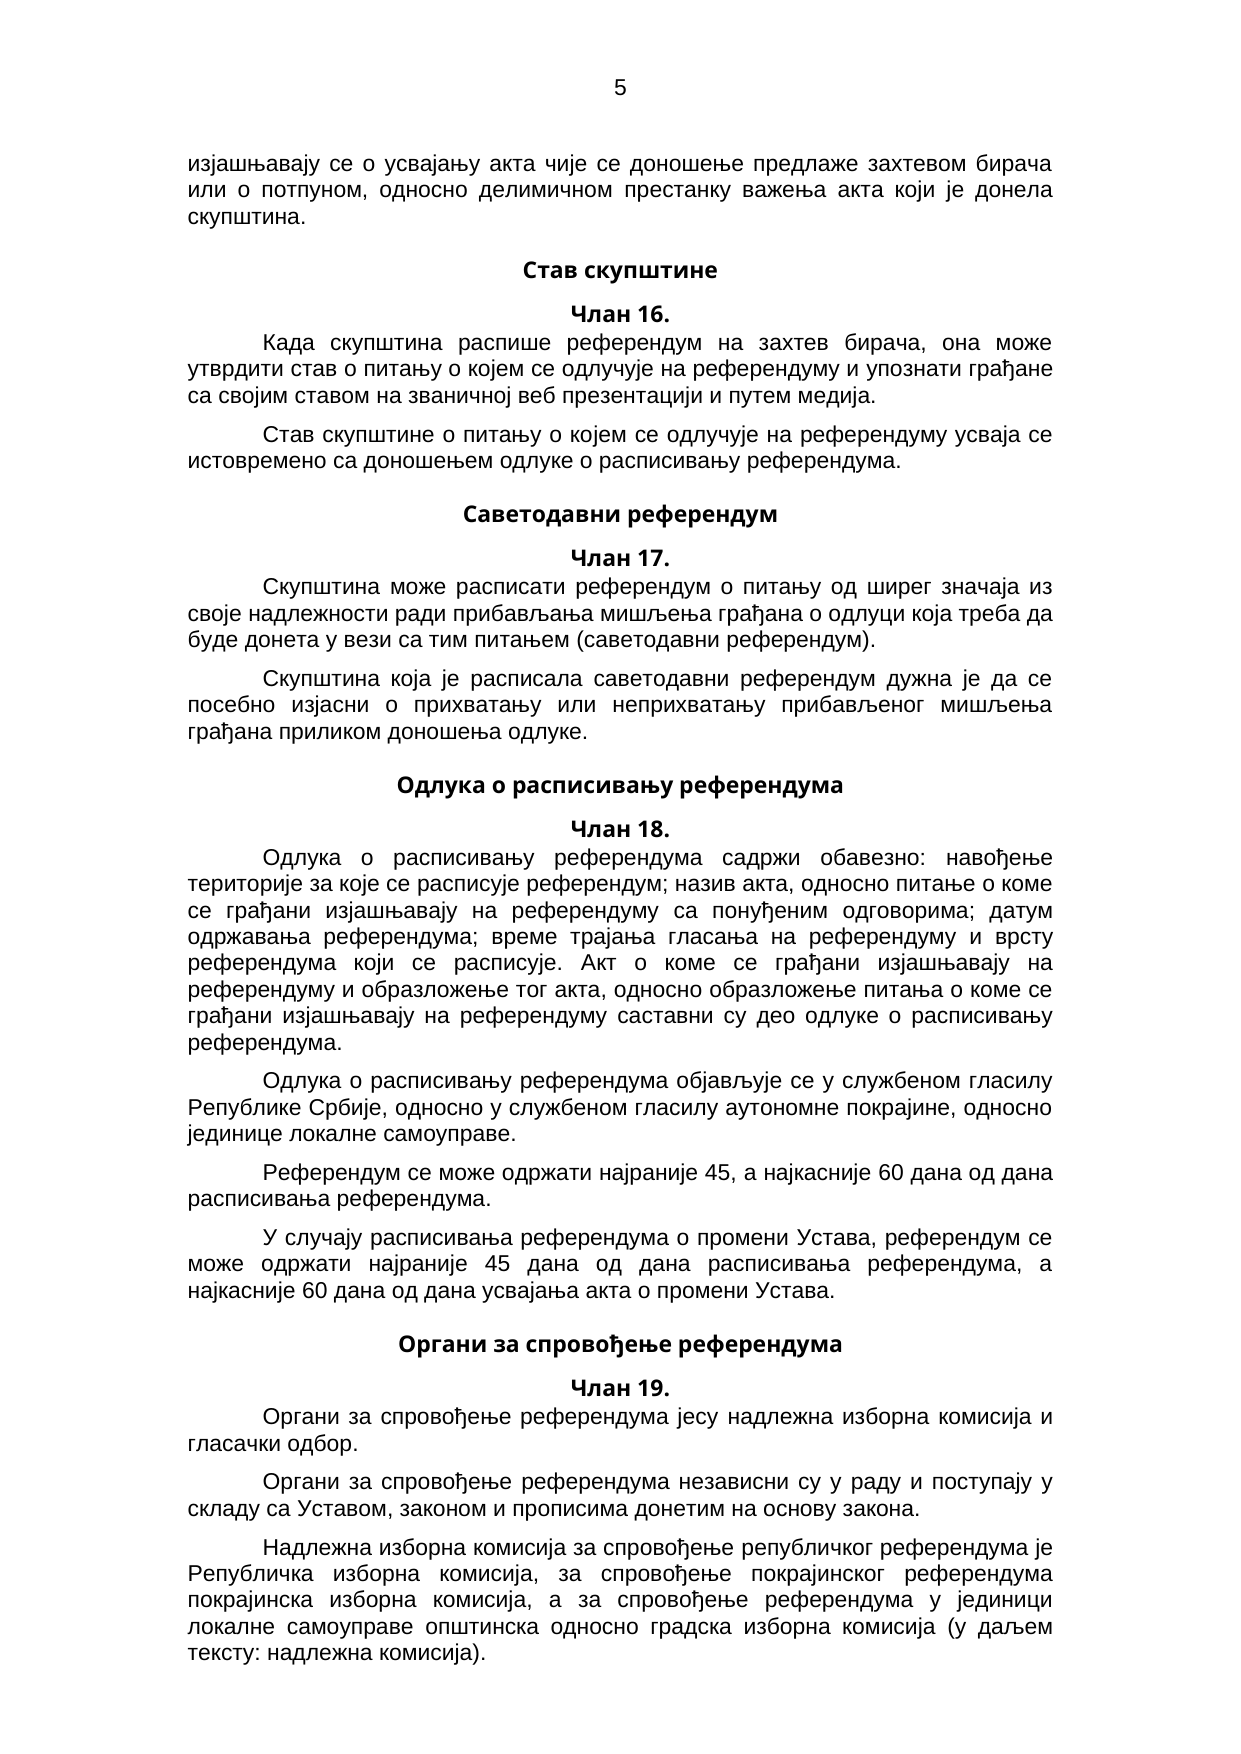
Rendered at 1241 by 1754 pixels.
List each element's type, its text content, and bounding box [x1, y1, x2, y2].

text Скупштина која је расписала саветодавни референдум дужна је да се посебно изјасни о прихватању или неприхватању прибављеног мишљења грађана приликом доношења одлуке. [187, 665, 1053, 744]
text Органи за спровођење референдума независни су у раду и поступају у складу са Уставом, законом и прописима донетим на основу закона. [187, 1468, 1053, 1521]
text Органи за спровођење референдума јесу надлежна изборна комисија и гласачки одбор. [187, 1403, 1053, 1456]
text Када скупштина распише референдум на захтев бирача, она може утврдити став о питању о којем се одлучује на референдуму и упознати грађане са својим ставом на званичној веб презентацији и путем медија. [187, 329, 1053, 408]
text Саветодавни референдум [262, 498, 978, 529]
text изјашњавају се о усвајању акта чије се доношење предлаже захтевом бирача или о потпуном, односно делимичном престанку важења акта који је донела скупштина. [187, 150, 1053, 229]
text Референдум се може одржати најраније 45, а најкасније 60 дана од дана расписивања референдума. [187, 1159, 1053, 1212]
text У случају расписивања референдума о промени Устава, референдум се може одржати најраније 45 дана од дана расписивања референдума, а најкасније 60 дана од дана усвајања акта о промени Устава. [187, 1224, 1053, 1303]
text Надлежна изборна комисија за спровођење републичког референдума је Републичка изборна комисија, за спровођење покрајинског референдума покрајинска изборна комисија, а за спровођење референдума у јединици локалне самоуправе општинска односно градска изборна комисија (у даљем тексту: надлежна комисија). [187, 1533, 1053, 1665]
text Члан 17. [262, 542, 978, 573]
text Одлука о расписивању референдума [262, 769, 978, 800]
text Члан 16. [262, 298, 978, 329]
text Став скупштине [262, 254, 978, 285]
text Органи за спровођење референдума [262, 1328, 978, 1359]
text Скупштина може расписати референдум о питању од ширег значаја из своје надлежности ради прибављања мишљења грађана о одлуци која треба да буде донета у вези са тим питањем (саветодавни референдум). [187, 573, 1053, 652]
text Члан 18. [262, 813, 978, 844]
text Одлука о расписивању референдума садржи обавезно: навођење територије за које се расписује референдум; назив акта, односно питање о коме се грађани изјашњавају на референдуму са понуђеним одговорима; датум одржавања референдума; време трајања гласања на референдуму и врсту референдума који се расписује. Акт о коме се грађани изјашњавају на референдуму и образложење тог акта, односно образложење питања о коме се грађани изјашњавају на референдуму саставни су део одлуке о расписивању референдума. [187, 844, 1053, 1055]
text Одлука о расписивању референдума објављује се у службеном гласилу Републике Србије, односно у службеном гласилу аутономне покрајине, односно јединице локалне самоуправе. [187, 1067, 1053, 1146]
text Став скупштине о питању о којем се одлучује на референдуму усваја се истовремено са доношењем одлуке о расписивању референдума. [187, 421, 1053, 473]
text Члан 19. [262, 1372, 978, 1403]
